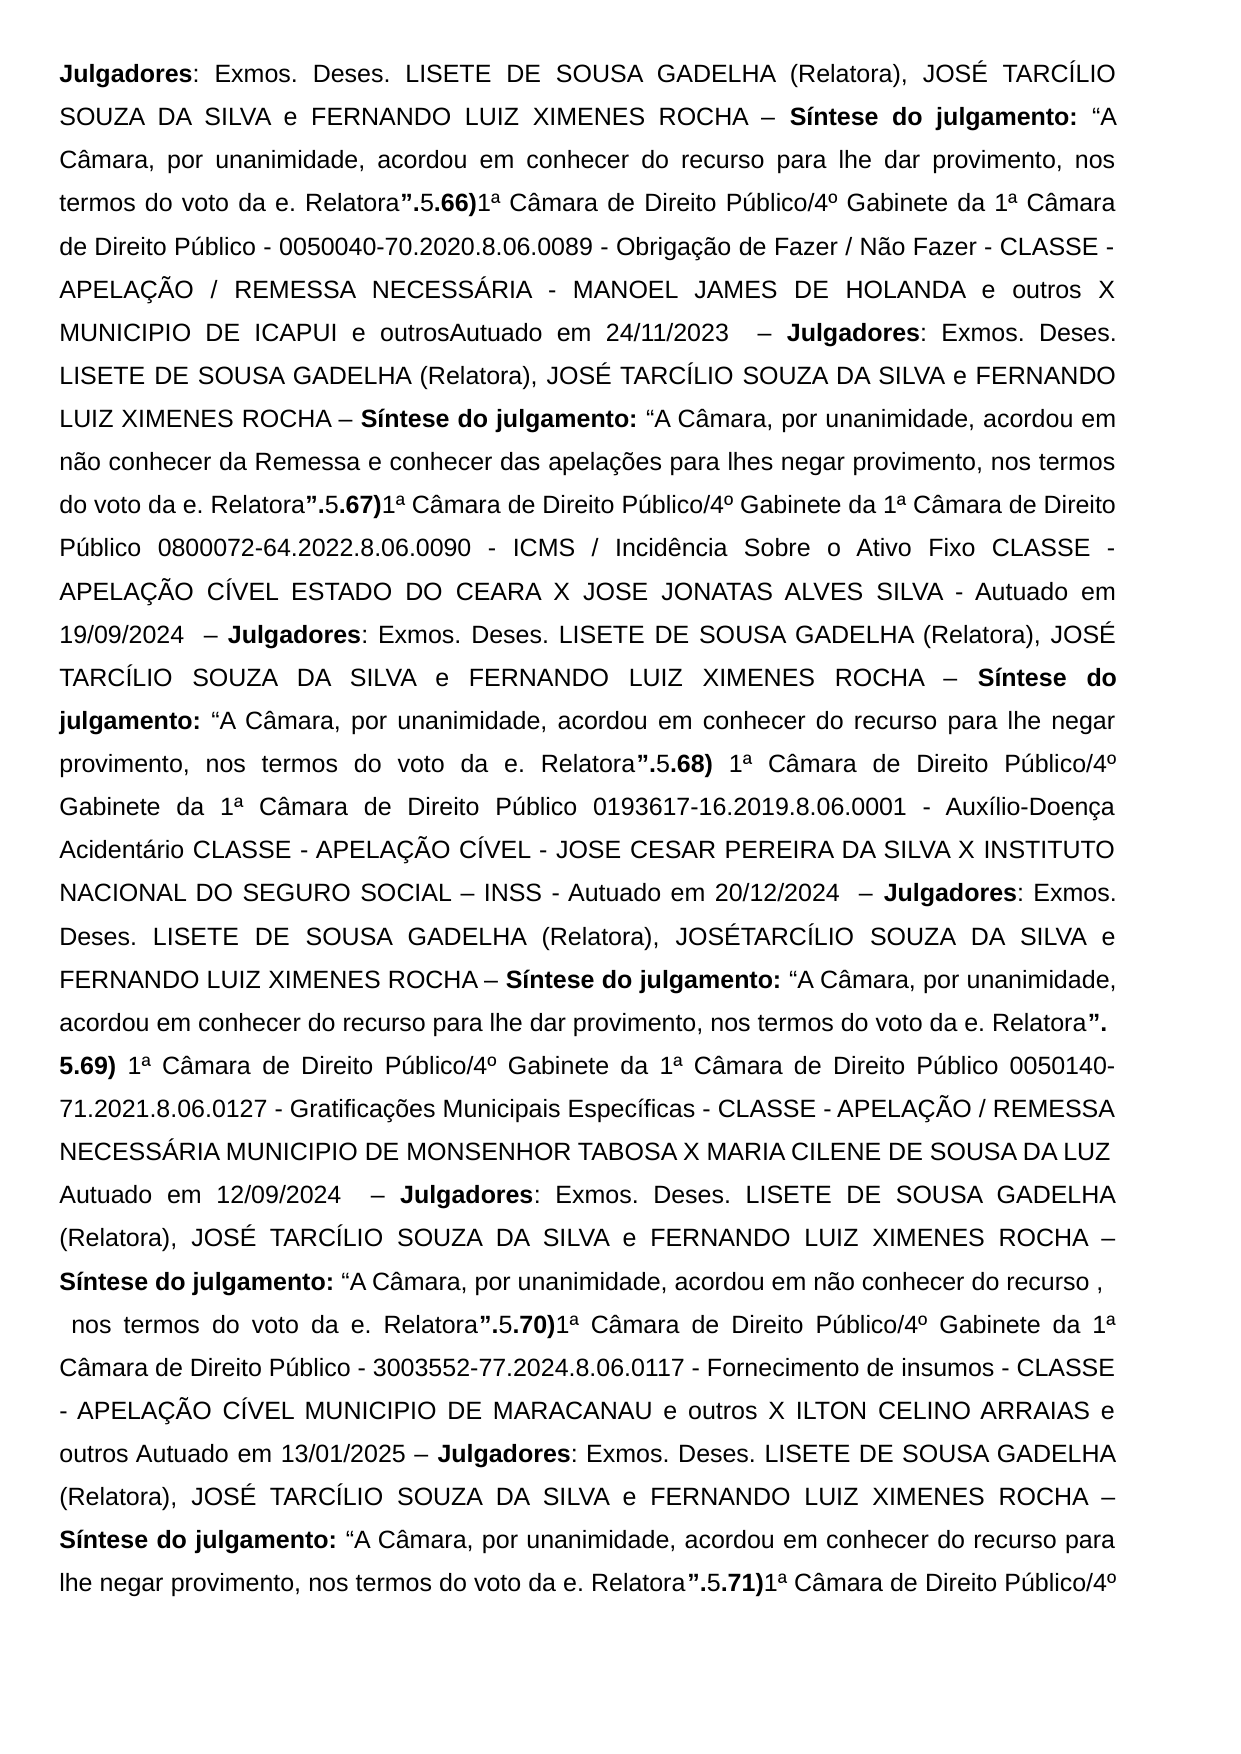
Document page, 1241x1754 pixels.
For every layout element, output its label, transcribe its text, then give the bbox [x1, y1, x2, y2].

text Julgadores: Exmos. Deses. LISETE DE SOUSA GADELHA (Relatora), JOSÉ TARCÍLIO SOUZA DA SILVA e FERNANDO LUIZ XIMENES ROCHA – Síntese do julgamento: “A Câmara, por unanimidade, acordou em conhecer do recurso para lhe dar provimento, nos termos do voto da e. Relatora”.5.66)1ª Câmara de Direito Público/4º Gabinete da 1ª Câmara de Direito Público - 0050040-70.2020.8.06.0089 - Obrigação de Fazer / Não Fazer - CLASSE - APELAÇÃO / REMESSA NECESSÁRIA - MANOEL JAMES DE HOLANDA e outros X MUNICIPIO DE ICAPUI e outrosAutuado em 24/11/2023 – Julgadores: Exmos. Deses. LISETE DE SOUSA GADELHA (Relatora), JOSÉ TARCÍLIO SOUZA DA SILVA e FERNANDO LUIZ XIMENES ROCHA – Síntese do julgamento: “A Câmara, por unanimidade, acordou em não conhecer da Remessa e conhecer das apelações para lhes negar provimento, nos termos do voto da e. Relatora”.5.67)1ª Câmara de Direito Público/4º Gabinete da 1ª Câmara de Direito Público 0800072-64.2022.8.06.0090 - ICMS / Incidência Sobre o Ativo Fixo CLASSE - APELAÇÃO CÍVEL ESTADO DO CEARA X JOSE JONATAS ALVES SILVA - Autuado em 19/09/2024 – Julgadores: Exmos. Deses. LISETE DE SOUSA GADELHA (Relatora), JOSÉ TARCÍLIO SOUZA DA SILVA e FERNANDO LUIZ XIMENES ROCHA – Síntese do julgamento: “A Câmara, por unanimidade, acordou em conhecer do recurso para lhe negar provimento, nos termos do voto da e. Relatora”.5.68) 1ª Câmara de Direito Público/4º Gabinete da 1ª Câmara de Direito Público 0193617-16.2019.8.06.0001 - Auxílio-Doença Acidentário CLASSE - APELAÇÃO CÍVEL - JOSE CESAR PEREIRA DA SILVA X INSTITUTO NACIONAL DO SEGURO SOCIAL – INSS - Autuado em 20/12/2024 – Julgadores: Exmos. Deses. LISETE DE SOUSA GADELHA (Relatora), JOSÉTARCÍLIO SOUZA DA SILVA e FERNANDO LUIZ XIMENES ROCHA – Síntese do julgamento: “A Câmara, por unanimidade, acordou em conhecer do recurso para lhe dar provimento, nos termos do voto da e. Relatora”. [59, 59, 1117, 1037]
text 5.69) 1ª Câmara de Direito Público/4º Gabinete da 1ª Câmara de Direito Público 0050140-71.2021.8.06.0127 - Gratificações Municipais Específicas - CLASSE - APELAÇÃO / REMESSA NECESSÁRIA MUNICIPIO DE MONSENHOR TABOSA X MARIA CILENE DE SOUSA DA LUZ [59, 1051, 1117, 1166]
text nos termos do voto da e. Relatora”.5.70)1ª Câmara de Direito Público/4º Gabinete da 1ª Câmara de Direito Público - 3003552-77.2024.8.06.0117 - Fornecimento de insumos - CLASSE - APELAÇÃO CÍVEL MUNICIPIO DE MARACANAU e outros X ILTON CELINO ARRAIAS e outros Autuado em 13/01/2025 – Julgadores: Exmos. Deses. LISETE DE SOUSA GADELHA (Relatora), JOSÉ TARCÍLIO SOUZA DA SILVA e FERNANDO LUIZ XIMENES ROCHA – Síntese do julgamento: “A Câmara, por unanimidade, acordou em conhecer do recurso para lhe negar provimento, nos termos do voto da e. Relatora”.5.71)1ª Câmara de Direito Público/4º [59, 1310, 1117, 1597]
text Autuado em 12/09/2024 – Julgadores: Exmos. Deses. LISETE DE SOUSA GADELHA (Relatora), JOSÉ TARCÍLIO SOUZA DA SILVA e FERNANDO LUIZ XIMENES ROCHA – Síntese do julgamento: “A Câmara, por unanimidade, acordou em não conhecer do recurso , [59, 1180, 1117, 1295]
